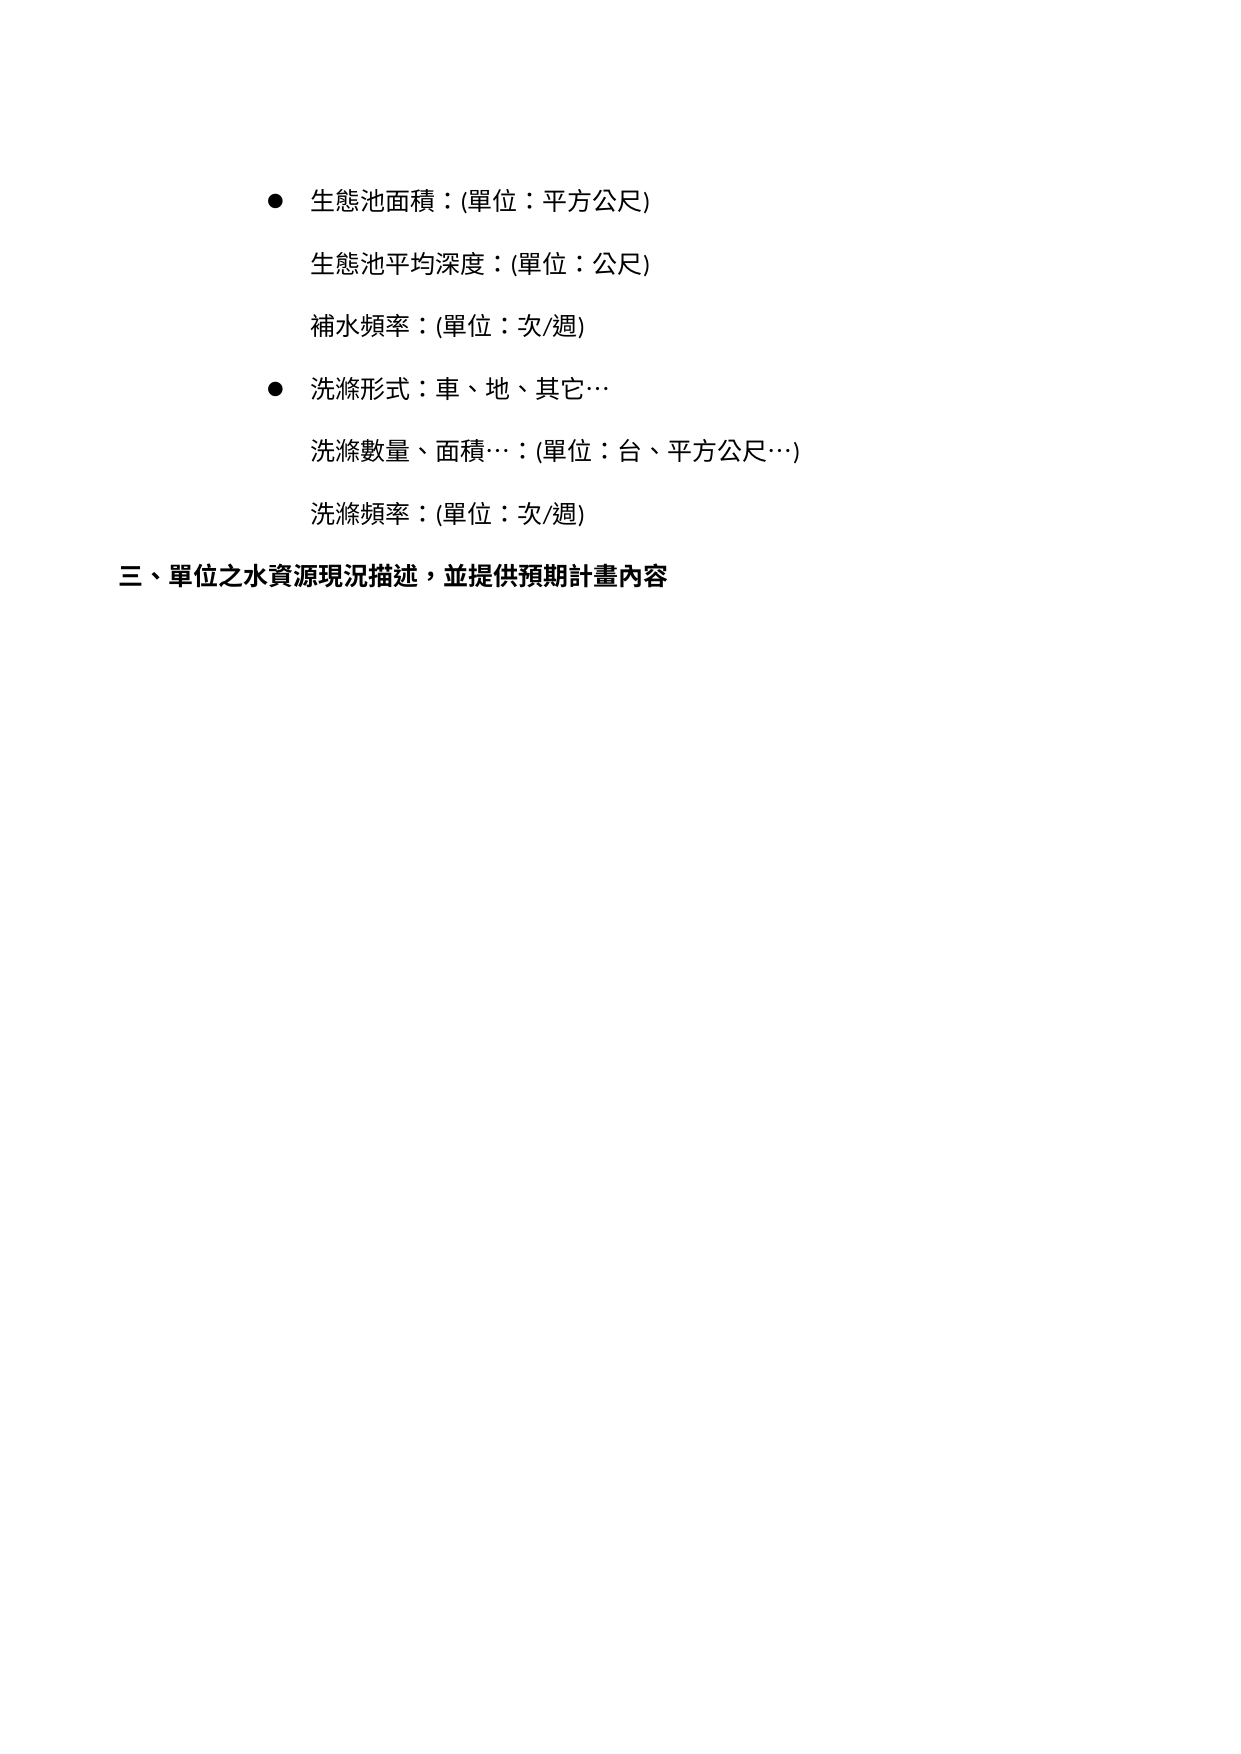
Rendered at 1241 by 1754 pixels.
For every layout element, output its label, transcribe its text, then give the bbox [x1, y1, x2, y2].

text 生態池平均深度：(單位：公尺) [310, 221, 1107, 283]
text 洗滌頻率：(單位：次/週) [310, 471, 1107, 533]
list 洗滌形式：車、地、其它… [266, 346, 1107, 408]
text 三、單位之水資源現況描述，並提供預期計畫內容 [118, 533, 1107, 596]
text 洗滌數量、面積…：(單位：台、平方公尺…) [310, 408, 1107, 471]
text 補水頻率：(單位：次/週) [310, 283, 1107, 346]
list 生態池面積：(單位：平方公尺) [266, 158, 1107, 221]
